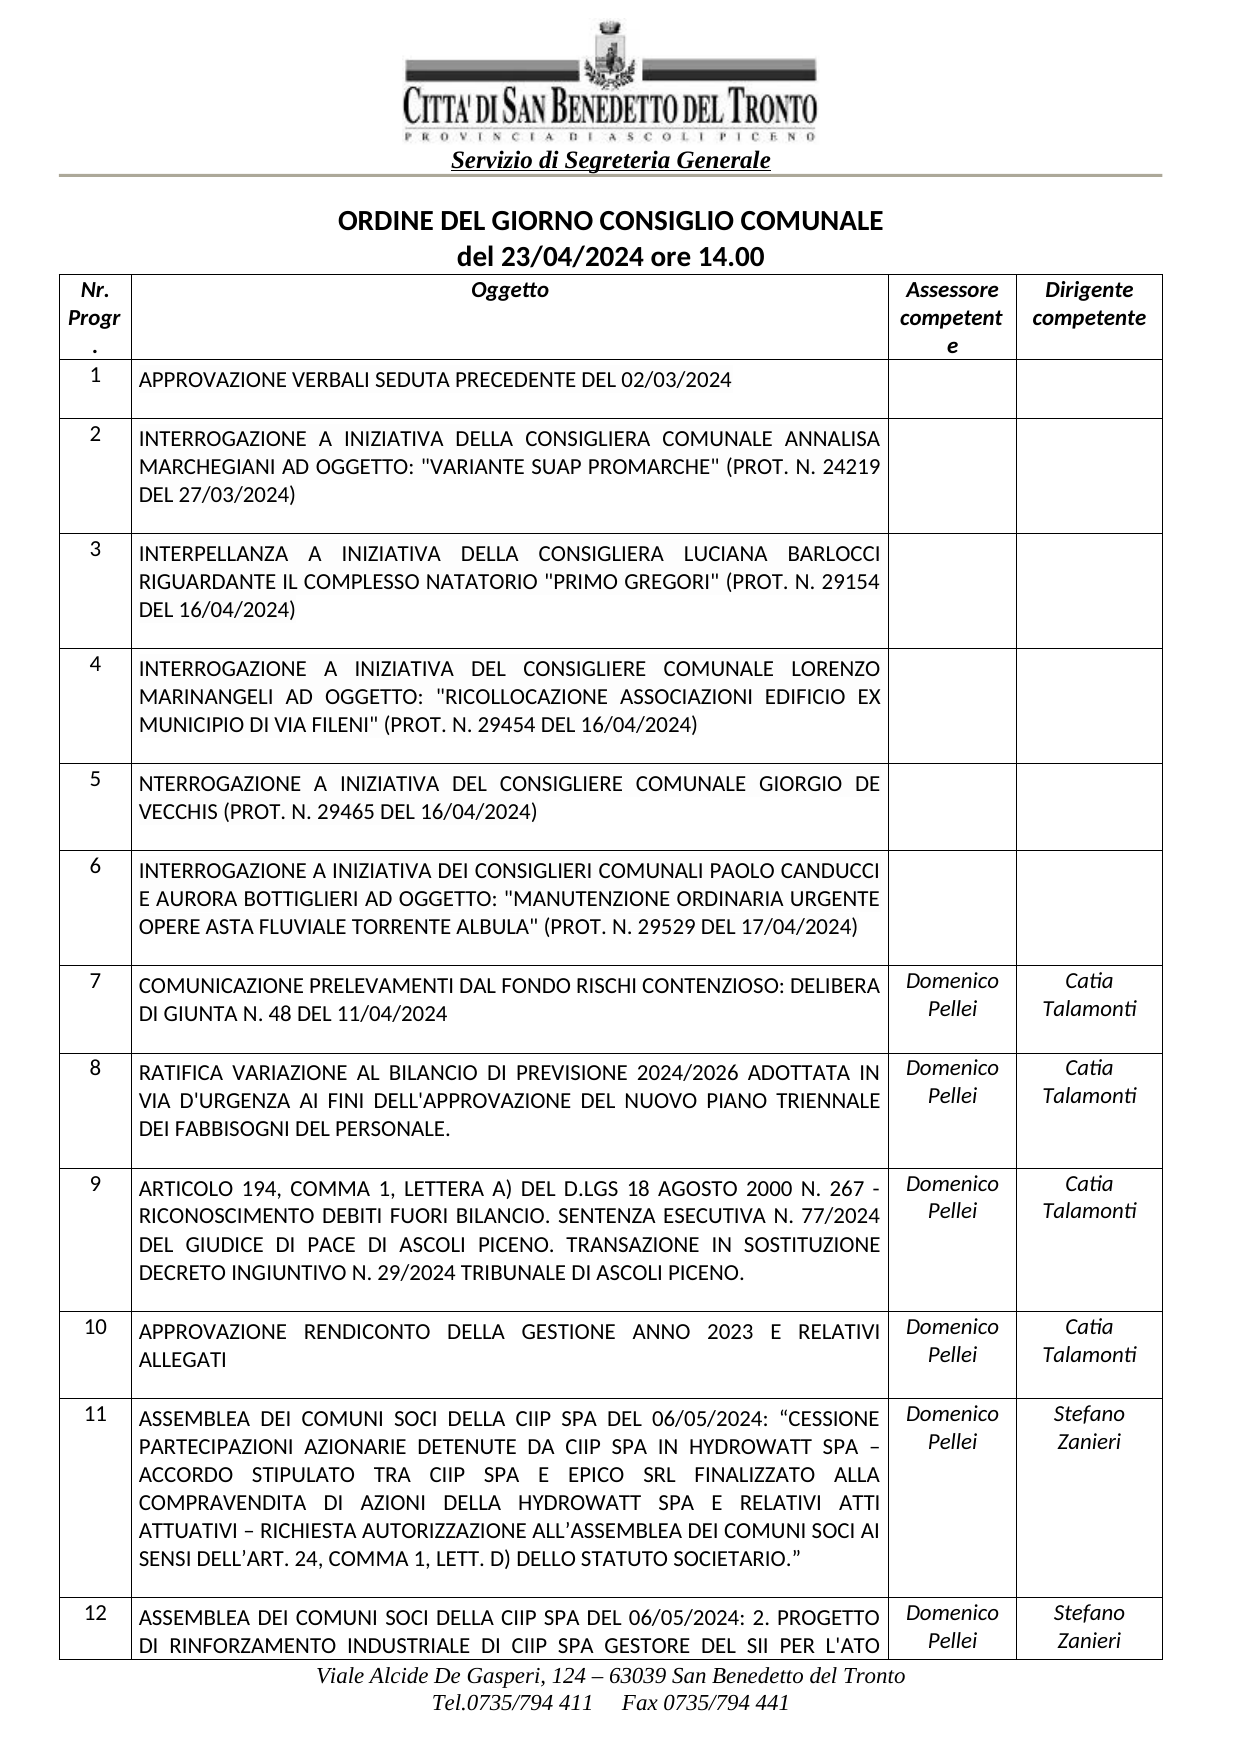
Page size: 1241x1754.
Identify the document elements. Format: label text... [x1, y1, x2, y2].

table_cell INTERROGAZIONE A INIZIATIVA DELLA CONSIGLIERA COMUNALE ANNALISA MARCHEGIANI AD OGGETTO: "VARIANTE SUAP PROMARCHE" (PROT. N. 24219 DEL 27/03/2024) [132, 419, 888, 533]
table_cell [1017, 360, 1162, 418]
table_header Dirigente competente [1017, 275, 1162, 359]
table_cell 11 [60, 1399, 131, 1597]
table_cell Catia Talamonti [1017, 966, 1162, 1052]
table_cell Domenico Pellei [889, 966, 1016, 1052]
table_cell [1017, 419, 1162, 533]
table_cell [1017, 851, 1162, 965]
table_cell [1017, 764, 1162, 850]
table_header Oggetto [132, 275, 888, 359]
table_header Nr. Progr. [60, 275, 131, 359]
table_cell Catia Talamonti [1017, 1054, 1162, 1168]
table_cell Domenico Pellei [889, 1598, 1016, 1659]
table_cell [889, 534, 1016, 648]
table_cell 12 [60, 1598, 131, 1659]
table_cell [889, 360, 1016, 418]
table_cell 3 [60, 534, 131, 648]
table_cell [889, 649, 1016, 763]
text del 23/04/2024 ore 14.00 [59, 238, 1162, 274]
table_cell [889, 419, 1016, 533]
table_cell 7 [60, 966, 131, 1052]
table_cell [1017, 534, 1162, 648]
table_cell 6 [60, 851, 131, 965]
table_header Assessore competente [889, 275, 1016, 359]
table_cell [889, 764, 1016, 850]
table_cell Stefano Zanieri [1017, 1598, 1162, 1659]
table_cell APPROVAZIONE RENDICONTO DELLA GESTIONE ANNO 2023 E RELATIVI ALLEGATI [132, 1312, 888, 1398]
table_cell INTERPELLANZA A INIZIATIVA DELLA CONSIGLIERA LUCIANA BARLOCCI RIGUARDANTE IL COMPLESSO NATATORIO "PRIMO GREGORI" (PROT. N. 29154 DEL 16/04/2024) [132, 534, 888, 648]
table_cell Domenico Pellei [889, 1312, 1016, 1398]
table_cell Catia Talamonti [1017, 1312, 1162, 1398]
table_cell [889, 851, 1016, 965]
table_cell 5 [60, 764, 131, 850]
table_cell Catia Talamonti [1017, 1169, 1162, 1311]
text ORDINE DEL GIORNO CONSIGLIO COMUNALE [59, 202, 1162, 238]
table_cell INTERROGAZIONE A INIZIATIVA DEL CONSIGLIERE COMUNALE LORENZO MARINANGELI AD OGGETTO: "RICOLLOCAZIONE ASSOCIAZIONI EDIFICIO EX MUNICIPIO DI VIA FILENI" (PROT. N. 29454 DEL 16/04/2024) [132, 649, 888, 763]
table_cell 10 [60, 1312, 131, 1398]
table_cell Domenico Pellei [889, 1399, 1016, 1597]
table_cell Domenico Pellei [889, 1054, 1016, 1168]
table_cell ARTICOLO 194, COMMA 1, LETTERA A) DEL D.LGS 18 AGOSTO 2000 N. 267 - RICONOSCIMENTO DEBITI FUORI BILANCIO. SENTENZA ESECUTIVA N. 77/2024 DEL GIUDICE DI PACE DI ASCOLI PICENO. TRANSAZIONE IN SOSTITUZIONE DECRETO INGIUNTIVO N. 29/2024 TRIBUNALE DI ASCOLI PICENO. [132, 1169, 888, 1311]
table_cell INTERROGAZIONE A INIZIATIVA DEI CONSIGLIERI COMUNALI PAOLO CANDUCCI E AURORA BOTTIGLIERI AD OGGETTO: "MANUTENZIONE ORDINARIA URGENTE OPERE ASTA FLUVIALE TORRENTE ALBULA" (PROT. N. 29529 DEL 17/04/2024) [132, 851, 888, 965]
picture [402, 18, 820, 145]
table_cell ASSEMBLEA DEI COMUNI SOCI DELLA CIIP SPA DEL 06/05/2024: “CESSIONE PARTECIPAZIONI AZIONARIE DETENUTE DA CIIP SPA IN HYDROWATT SPA – ACCORDO STIPULATO TRA CIIP SPA E EPICO SRL FINALIZZATO ALLA COMPRAVENDITA DI AZIONI DELLA HYDROWATT SPA E RELATIVI ATTI ATTUATIVI – RICHIESTA AUTORIZZAZIONE ALL’ASSEMBLEA DEI COMUNI SOCI AI SENSI DELL’ART. 24, COMMA 1, LETT. D) DELLO STATUTO SOCIETARIO.” [132, 1399, 888, 1597]
table_cell COMUNICAZIONE PRELEVAMENTI DAL FONDO RISCHI CONTENZIOSO: DELIBERA DI GIUNTA N. 48 DEL 11/04/2024 [132, 966, 888, 1052]
table_cell RATIFICA VARIAZIONE AL BILANCIO DI PREVISIONE 2024/2026 ADOTTATA IN VIA D'URGENZA AI FINI DELL'APPROVAZIONE DEL NUOVO PIANO TRIENNALE DEI FABBISOGNI DEL PERSONALE. [132, 1054, 888, 1168]
table_cell 1 [60, 360, 131, 418]
table_cell [1017, 649, 1162, 763]
table_cell NTERROGAZIONE A INIZIATIVA DEL CONSIGLIERE COMUNALE GIORGIO DE VECCHIS (PROT. N. 29465 DEL 16/04/2024) [132, 764, 888, 850]
table_cell 4 [60, 649, 131, 763]
table_cell 8 [60, 1054, 131, 1168]
table_cell APPROVAZIONE VERBALI SEDUTA PRECEDENTE DEL 02/03/2024 [132, 360, 888, 418]
table_cell 9 [60, 1169, 131, 1311]
table_cell Stefano Zanieri [1017, 1399, 1162, 1597]
table_cell Domenico Pellei [889, 1169, 1016, 1311]
table_cell 2 [60, 419, 131, 533]
table_cell ASSEMBLEA DEI COMUNI SOCI DELLA CIIP SPA DEL 06/05/2024: 2. PROGETTO DI RINFORZAMENTO INDUSTRIALE DI CIIP SPA GESTORE DEL SII PER L'ATO [132, 1598, 888, 1659]
